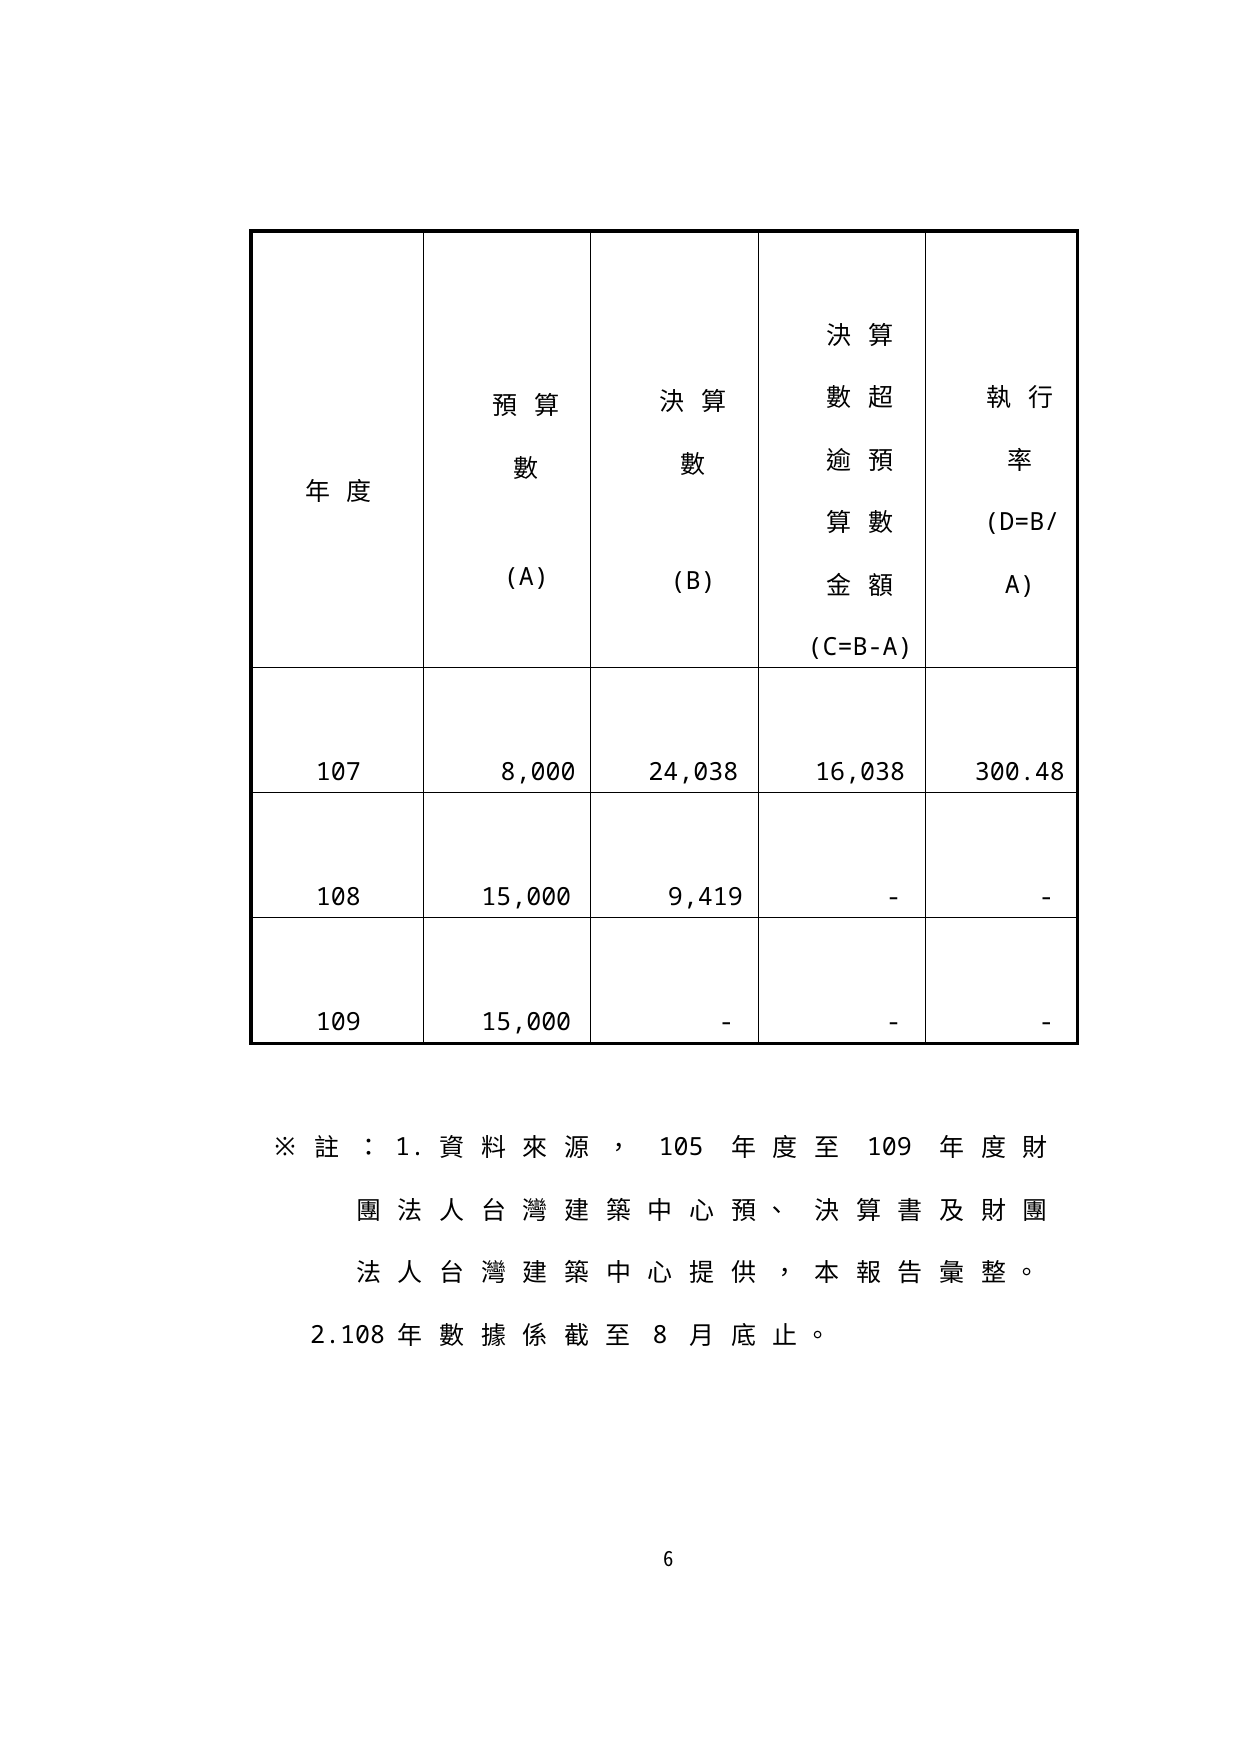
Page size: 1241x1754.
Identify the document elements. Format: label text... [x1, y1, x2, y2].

text ※註：1.資料來源，105年度至109年度財團法人台灣建築中心預、決算書及財團法人台灣建築中心提供，本報告彙整。 [233, 1104, 1056, 1292]
table_cell - [759, 793, 925, 917]
table_header 預算數 (A) [424, 233, 590, 667]
table_cell 15,000 [424, 793, 590, 917]
table_cell 24,038 [591, 668, 758, 792]
table_cell 108 [253, 793, 423, 917]
table_cell - [591, 918, 758, 1042]
table_cell 109 [253, 918, 423, 1042]
table_cell 9,419 [591, 793, 758, 917]
table_header 決算數 (B) [591, 233, 758, 667]
table_header 決算數超逾預算數金額 (C=B-A) [759, 233, 925, 667]
table_cell - [926, 918, 1076, 1042]
table_cell 300.48 [926, 668, 1076, 792]
table_cell 107 [253, 668, 423, 792]
table_header 執行率 (D=B/A) [926, 233, 1076, 667]
table_header 年度 [253, 233, 423, 667]
table_cell - [926, 793, 1076, 917]
table_cell 15,000 [424, 918, 590, 1042]
table_cell - [759, 918, 925, 1042]
table_cell 8,000 [424, 668, 590, 792]
text 2.108年數據係截至8月底止。 [195, 1292, 1056, 1354]
table_cell 16,038 [759, 668, 925, 792]
